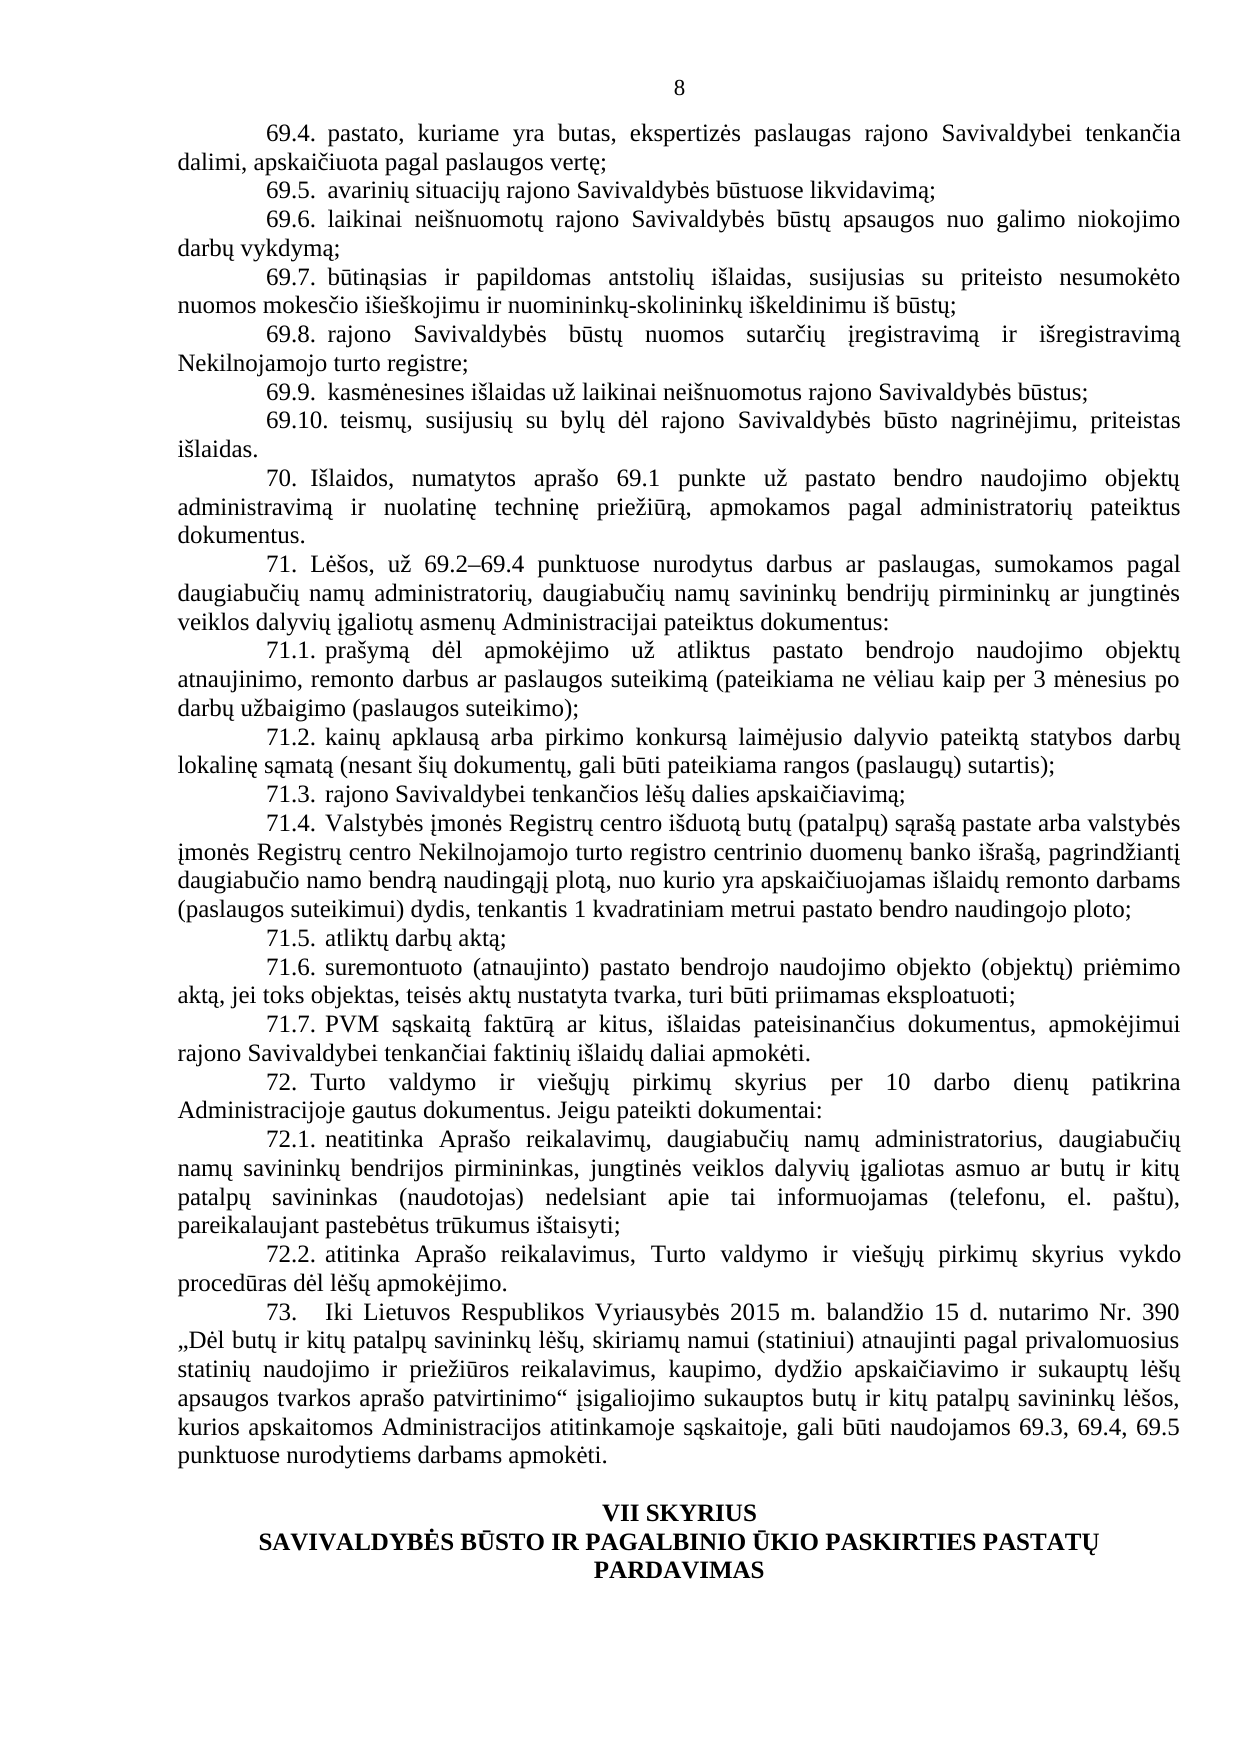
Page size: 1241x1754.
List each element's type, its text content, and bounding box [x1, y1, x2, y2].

text 70. Išlaidos, numatytos aprašo 69.1 punkte už pastato bendro naudojimo objektų administravimą ir nuolatinę techninę priežiūrą, apmokamos pagal administratorių pateiktus dokumentus. [177, 463, 1181, 549]
text 72.2. atitinka Aprašo reikalavimus, Turto valdymo ir viešųjų pirkimų skyrius vykdo procedūras dėl lėšų apmokėjimo. [177, 1239, 1181, 1297]
text 71.4. Valstybės įmonės Registrų centro išduotą butų (patalpų) sąrašą pastate arba valstybės įmonės Registrų centro Nekilnojamojo turto registro centrinio duomenų banko išrašą, pagrindžiantį daugiabučio namo bendrą naudingąjį plotą, nuo kurio yra apskaičiuojamas išlaidų remonto darbams (paslaugos suteikimui) dydis, tenkantis 1 kvadratiniam metrui pastato bendro naudingojo ploto; [177, 808, 1181, 923]
text 71.3. rajono Savivaldybei tenkančios lėšų dalies apskaičiavimą; [177, 779, 1181, 808]
text 71.6. suremontuoto (atnaujinto) pastato bendrojo naudojimo objekto (objektų) priėmimo aktą, jei toks objektas, teisės aktų nustatyta tvarka, turi būti priimamas eksploatuoti; [177, 952, 1181, 1009]
text 69.9. kasmėnesines išlaidas už laikinai neišnuomotus rajono Savivaldybės būstus; [177, 377, 1181, 406]
text 71.7. PVM sąskaitą faktūrą ar kitus, išlaidas pateisinančius dokumentus, apmokėjimui rajono Savivaldybei tenkančiai faktinių išlaidų daliai apmokėti. [177, 1009, 1181, 1067]
text 72.1. neatitinka Aprašo reikalavimų, daugiabučių namų administratorius, daugiabučių namų savininkų bendrijos pirmininkas, jungtinės veiklos dalyvių įgaliotas asmuo ar butų ir kitų patalpų savininkas (naudotojas) nedelsiant apie tai informuojamas (telefonu, el. paštu), pareikalaujant pastebėtus trūkumus ištaisyti; [177, 1124, 1181, 1239]
text 72. Turto valdymo ir viešųjų pirkimų skyrius per 10 darbo dienų patikrina Administracijoje gautus dokumentus. Jeigu pateikti dokumentai: [177, 1067, 1181, 1124]
text savivaldybės BŪSTO IR PAGALBINIO ŪKIO PASKIRTIES PASTATŲ PARDAVIMas [177, 1527, 1181, 1584]
text 69.4. pastato, kuriame yra butas, ekspertizės paslaugas rajono Savivaldybei tenkančia dalimi, apskaičiuota pagal paslaugos vertę; [177, 118, 1181, 176]
text 69.8. rajono Savivaldybės būstų nuomos sutarčių įregistravimą ir išregistravimą Nekilnojamojo turto registre; [177, 319, 1181, 377]
text 69.5. avarinių situacijų rajono Savivaldybės būstuose likvidavimą; [177, 176, 1181, 204]
text 73. Iki Lietuvos Respublikos Vyriausybės 2015 m. balandžio 15 d. nutarimo Nr. 390 „Dėl butų ir kitų patalpų savininkų lėšų, skiriamų namui (statiniui) atnaujinti pagal privalomuosius statinių naudojimo ir priežiūros reikalavimus, kaupimo, dydžio apskaičiavimo ir sukauptų lėšų apsaugos tvarkos aprašo patvirtinimo“ įsigaliojimo sukauptos butų ir kitų patalpų savininkų lėšos, kurios apskaitomos Administracijos atitinkamoje sąskaitoje, gali būti naudojamos 69.3, 69.4, 69.5 punktuose nurodytiems darbams apmokėti. [177, 1297, 1181, 1469]
text 71. Lėšos, už 69.2–69.4 punktuose nurodytus darbus ar paslaugas, sumokamos pagal daugiabučių namų administratorių, daugiabučių namų savininkų bendrijų pirmininkų ar jungtinės veiklos dalyvių įgaliotų asmenų Administracijai pateiktus dokumentus: [177, 549, 1181, 636]
text 69.6. laikinai neišnuomotų rajono Savivaldybės būstų apsaugos nuo galimo niokojimo darbų vykdymą; [177, 204, 1181, 262]
text 71.2. kainų apklausą arba pirkimo konkursą laimėjusio dalyvio pateiktą statybos darbų lokalinę sąmatą (nesant šių dokumentų, gali būti pateikiama rangos (paslaugų) sutartis); [177, 722, 1181, 779]
text 71.5. atliktų darbų aktą; [177, 923, 1181, 952]
text VII SKYRIUS [177, 1498, 1181, 1527]
text 69.7. būtinąsias ir papildomas antstolių išlaidas, susijusias su priteisto nesumokėto nuomos mokesčio išieškojimu ir nuomininkų-skolininkų iškeldinimu iš būstų; [177, 262, 1181, 319]
text 71.1. prašymą dėl apmokėjimo už atliktus pastato bendrojo naudojimo objektų atnaujinimo, remonto darbus ar paslaugos suteikimą (pateikiama ne vėliau kaip per 3 mėnesius po darbų užbaigimo (paslaugos suteikimo); [177, 636, 1181, 722]
text 69.10. teismų, susijusių su bylų dėl rajono Savivaldybės būsto nagrinėjimu, priteistas išlaidas. [177, 406, 1181, 463]
